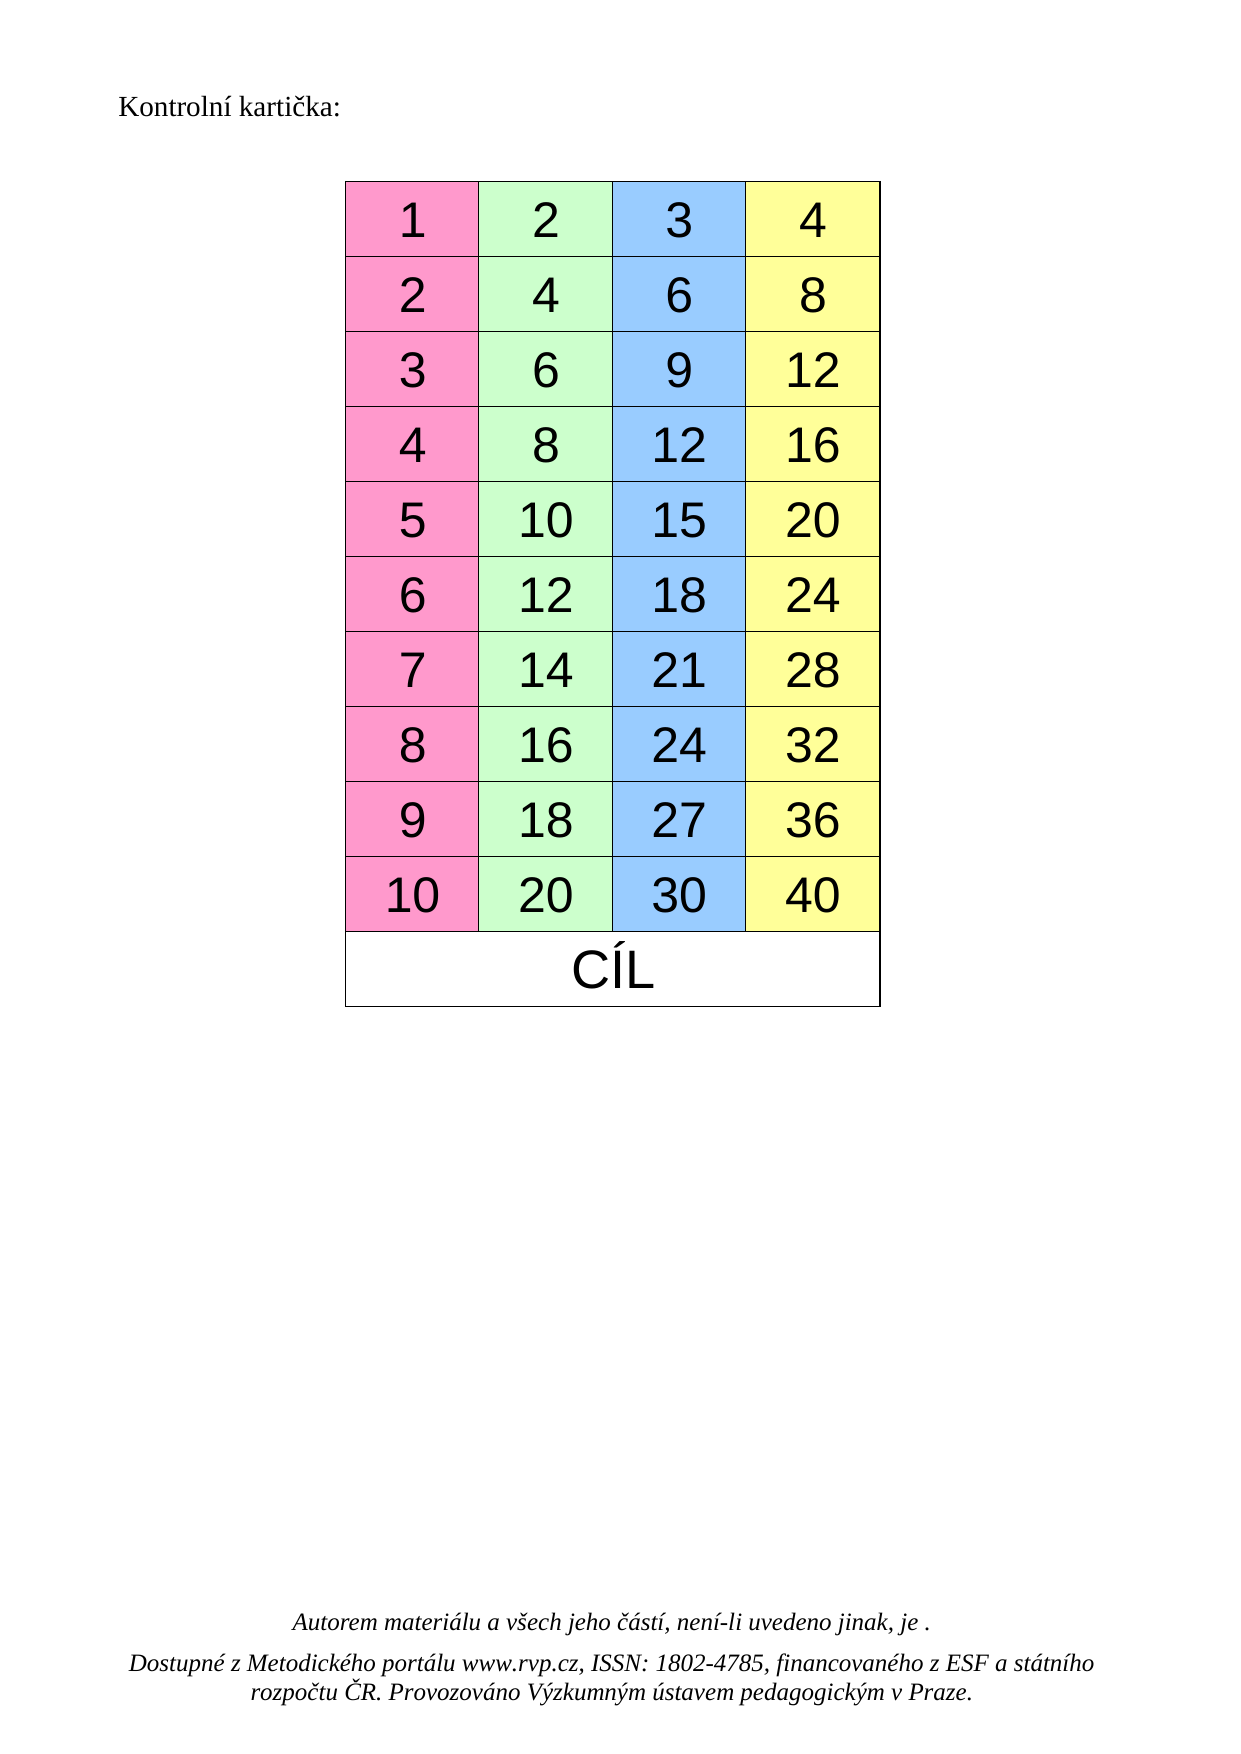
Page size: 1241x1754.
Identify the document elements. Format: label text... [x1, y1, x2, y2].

table_cell 27 [613, 782, 745, 856]
table_header 3 [613, 182, 745, 256]
table_cell 12 [746, 332, 879, 406]
table_cell 8 [746, 257, 879, 331]
table_cell 21 [613, 632, 745, 706]
table_cell 18 [479, 782, 612, 856]
table_cell 4 [479, 257, 612, 331]
table_cell CÍL [346, 932, 879, 1006]
table_cell 12 [479, 557, 612, 631]
table_cell 9 [346, 782, 478, 856]
table_cell 6 [346, 557, 478, 631]
table_cell 24 [613, 707, 745, 781]
table_cell 16 [479, 707, 612, 781]
table_header 2 [479, 182, 612, 256]
table_cell 24 [746, 557, 879, 631]
table_cell 6 [613, 257, 745, 331]
table_header 1 [346, 182, 478, 256]
table_cell 6 [479, 332, 612, 406]
table_cell 4 [346, 407, 478, 481]
table_cell 36 [746, 782, 879, 856]
table_cell 28 [746, 632, 879, 706]
table_cell 30 [613, 857, 745, 931]
table_cell 32 [746, 707, 879, 781]
table_cell 10 [479, 482, 612, 556]
table_cell 3 [346, 332, 478, 406]
table_cell 12 [613, 407, 745, 481]
table_cell 2 [346, 257, 478, 331]
table_cell 5 [346, 482, 478, 556]
table_cell 7 [346, 632, 478, 706]
table_cell 20 [479, 857, 612, 931]
table_cell 15 [613, 482, 745, 556]
text Kontrolní kartička: [118, 89, 1107, 122]
table_header 4 [746, 182, 879, 256]
table_cell 20 [746, 482, 879, 556]
table_cell 9 [613, 332, 745, 406]
table_cell 14 [479, 632, 612, 706]
table_cell 8 [346, 707, 478, 781]
table_cell 16 [746, 407, 879, 481]
table_cell 18 [613, 557, 745, 631]
table_cell 10 [346, 857, 478, 931]
table_cell 8 [479, 407, 612, 481]
table_cell 40 [746, 857, 879, 931]
